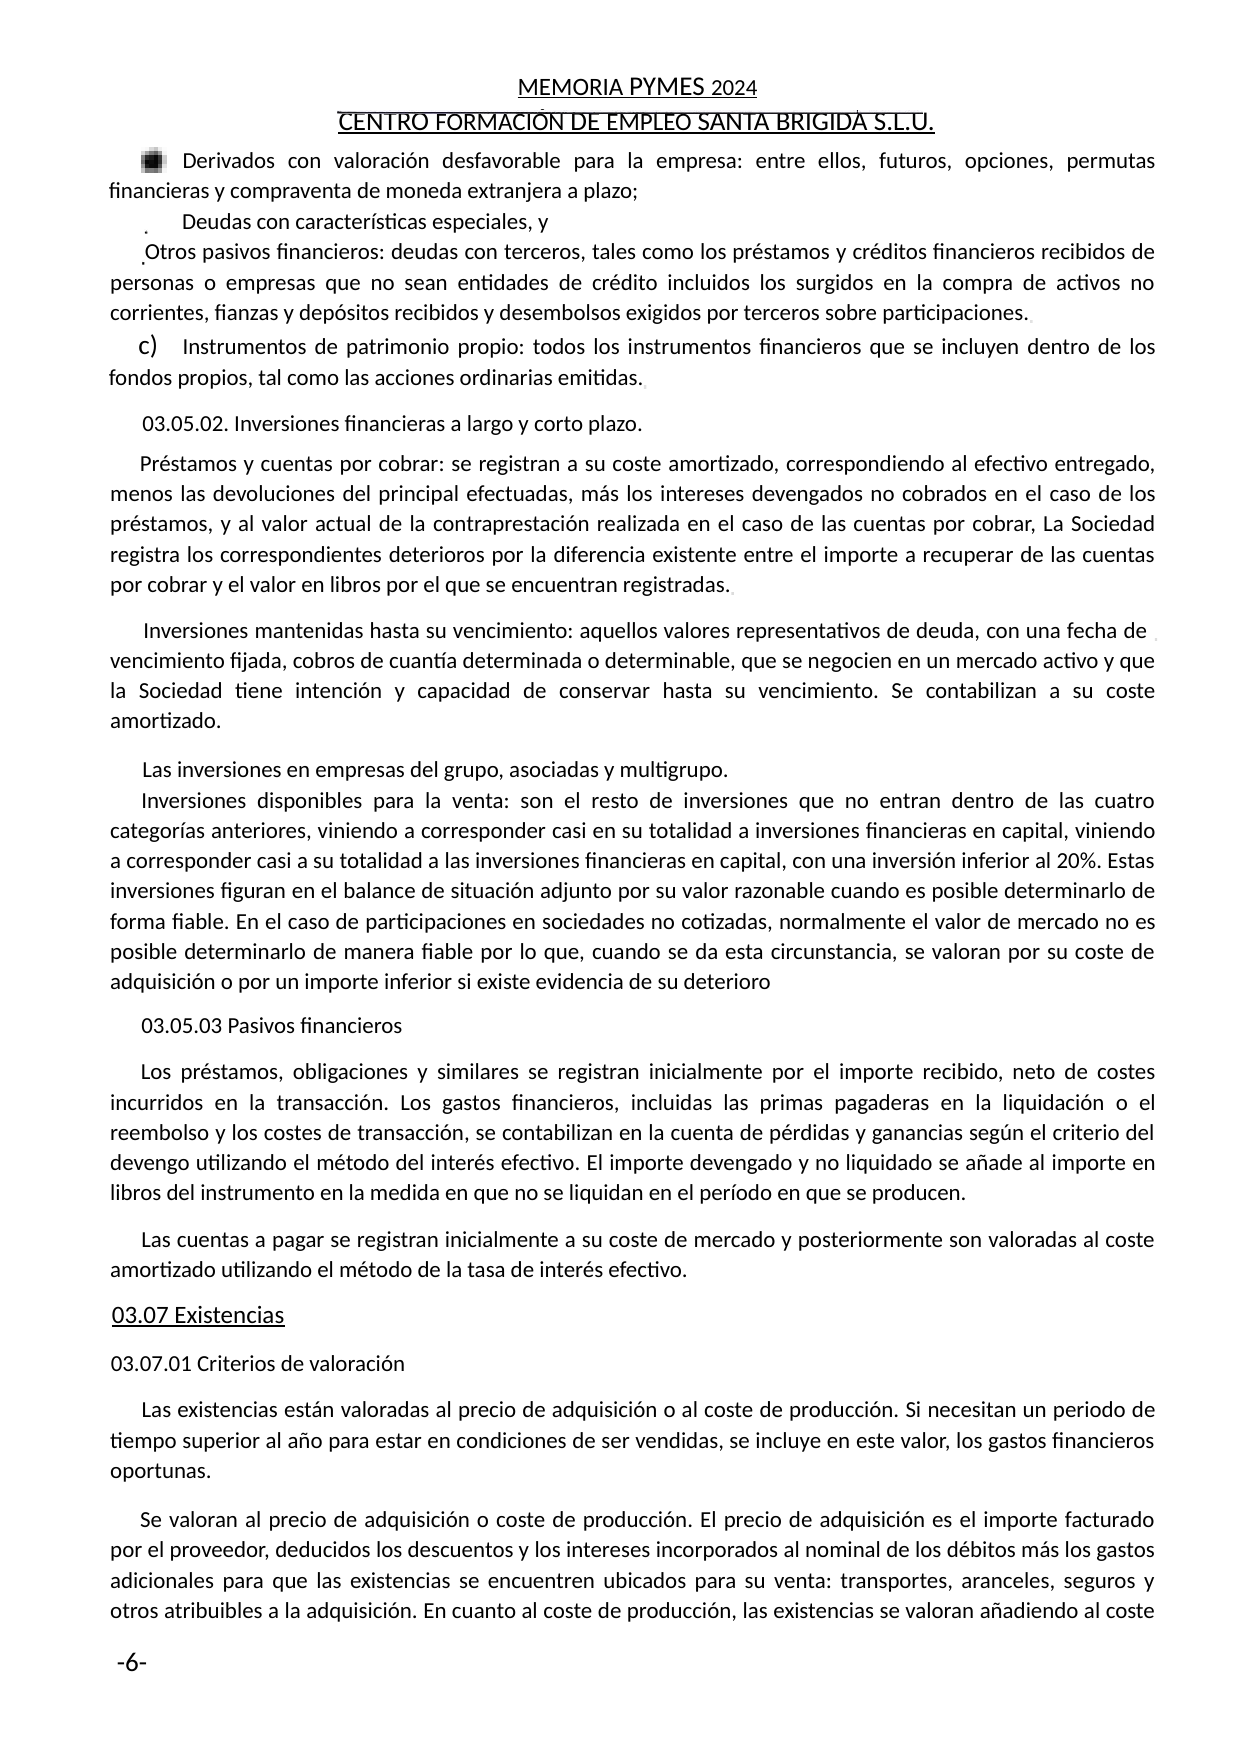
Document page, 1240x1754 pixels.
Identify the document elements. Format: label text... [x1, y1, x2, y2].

text Se valoran al precio de adquisición o coste de producción. El precio de adquisición es el importe facturado por el proveedor, deducidos los descuentos y los intereses incorporados al nominal de los débitos más los gastos adicionales para que las existencias se encuentren ubicados para su venta: transportes, aranceles, seguros y otros atribuibles a la adquisición. En cuanto al coste de producción, las existencias se valoran añadiendo al coste [110, 1505, 1157, 1624]
text Las inversiones en empresas del grupo, asociadas y multigrupo. [142, 756, 1157, 783]
list Derivados con valoración desfavorable para la empresa: entre ellos, futuros, opciones, permutas financieras y compraventa de moneda extranjera a plazo; [108, 146, 1157, 204]
subtitle 03.07 Existencias [112, 1299, 1158, 1330]
list Instrumentos de patrimonio propio: todos los instrumentos financieros que se incluyen dentro de los fondos propios, tal como las acciones ordinarias emitidas. [108, 328, 1157, 392]
text Las cuentas a pagar se registran inicialmente a su coste de mercado y posteriormente son valoradas al coste amortizado utilizando el método de la tasa de interés efectivo. [110, 1225, 1157, 1283]
text Otros pasivos financieros: deudas con terceros, tales como los préstamos y créditos financieros recibidos de personas o empresas que no sean entidades de crédito incluidos los surgidos en la compra de activos no corrientes, fianzas y depósitos recibidos y desembolsos exigidos por terceros sobre participaciones. [110, 237, 1157, 326]
text 03.05.02. Inversiones financieras a largo y corto plazo. [142, 409, 1157, 437]
text Los préstamos, obligaciones y similares se registran inicialmente por el importe recibido, neto de costes incurridos en la transacción. Los gastos financieros, incluidas las primas pagaderas en la liquidación o el reembolso y los costes de transacción, se contabilizan en la cuenta de pérdidas y ganancias según el criterio del devengo utilizando el método del interés efectivo. El importe devengado y no liquidado se añade al importe en libros del instrumento en la medida en que no se liquidan en el período en que se producen. [110, 1057, 1157, 1206]
text 03.07.01 Criterios de valoración [111, 1349, 1157, 1377]
text Préstamos y cuentas por cobrar: se registran a su coste amortizado, correspondiendo al efectivo entregado, menos las devoluciones del principal efectuadas, más los intereses devengados no cobrados en el caso de los préstamos, y al valor actual de la contraprestación realizada en el caso de las cuentas por cobrar, La Sociedad registra los correspondientes deterioros por la diferencia existente entre el importe a recuperar de las cuentas por cobrar y el valor en libros por el que se encuentran registradas. [110, 449, 1157, 598]
text Las existencias están valoradas al precio de adquisición o al coste de producción. Si necesitan un periodo de tiempo superior al año para estar en condiciones de ser vendidas, se incluye en este valor, los gastos financieros oportunas. [110, 1396, 1157, 1484]
text Inversiones mantenidas hasta su vencimiento: aquellos valores representativos de deuda, con una fecha de vencimiento fijada, cobros de cuantía determinada o determinable, que se negocien en un mercado activo y que la Sociedad tiene intención y capacidad de conservar hasta su vencimiento. Se contabilizan a su coste amortizado. [110, 616, 1157, 735]
text 03.05.03 Pasivos financieros [141, 1011, 1157, 1039]
text Inversiones disponibles para la venta: son el resto de inversiones que no entran dentro de las cuatro categorías anteriores, viniendo a corresponder casi en su totalidad a inversiones financieras en capital, viniendo a corresponder casi a su totalidad a las inversiones financieras en capital, con una inversión inferior al 20%. Estas inversiones figuran en el balance de situación adjunto por su valor razonable cuando es posible determinarlo de forma fiable. En el caso de participaciones en sociedades no cotizadas, normalmente el valor de mercado no es posible determinarlo de manera fiable por lo que, cuando se da esta circunstancia, se valoran por su coste de adquisición o por un importe inferior si existe evidencia de su deterioro [110, 786, 1157, 995]
text Deudas con características especiales, y [108, 207, 1158, 235]
